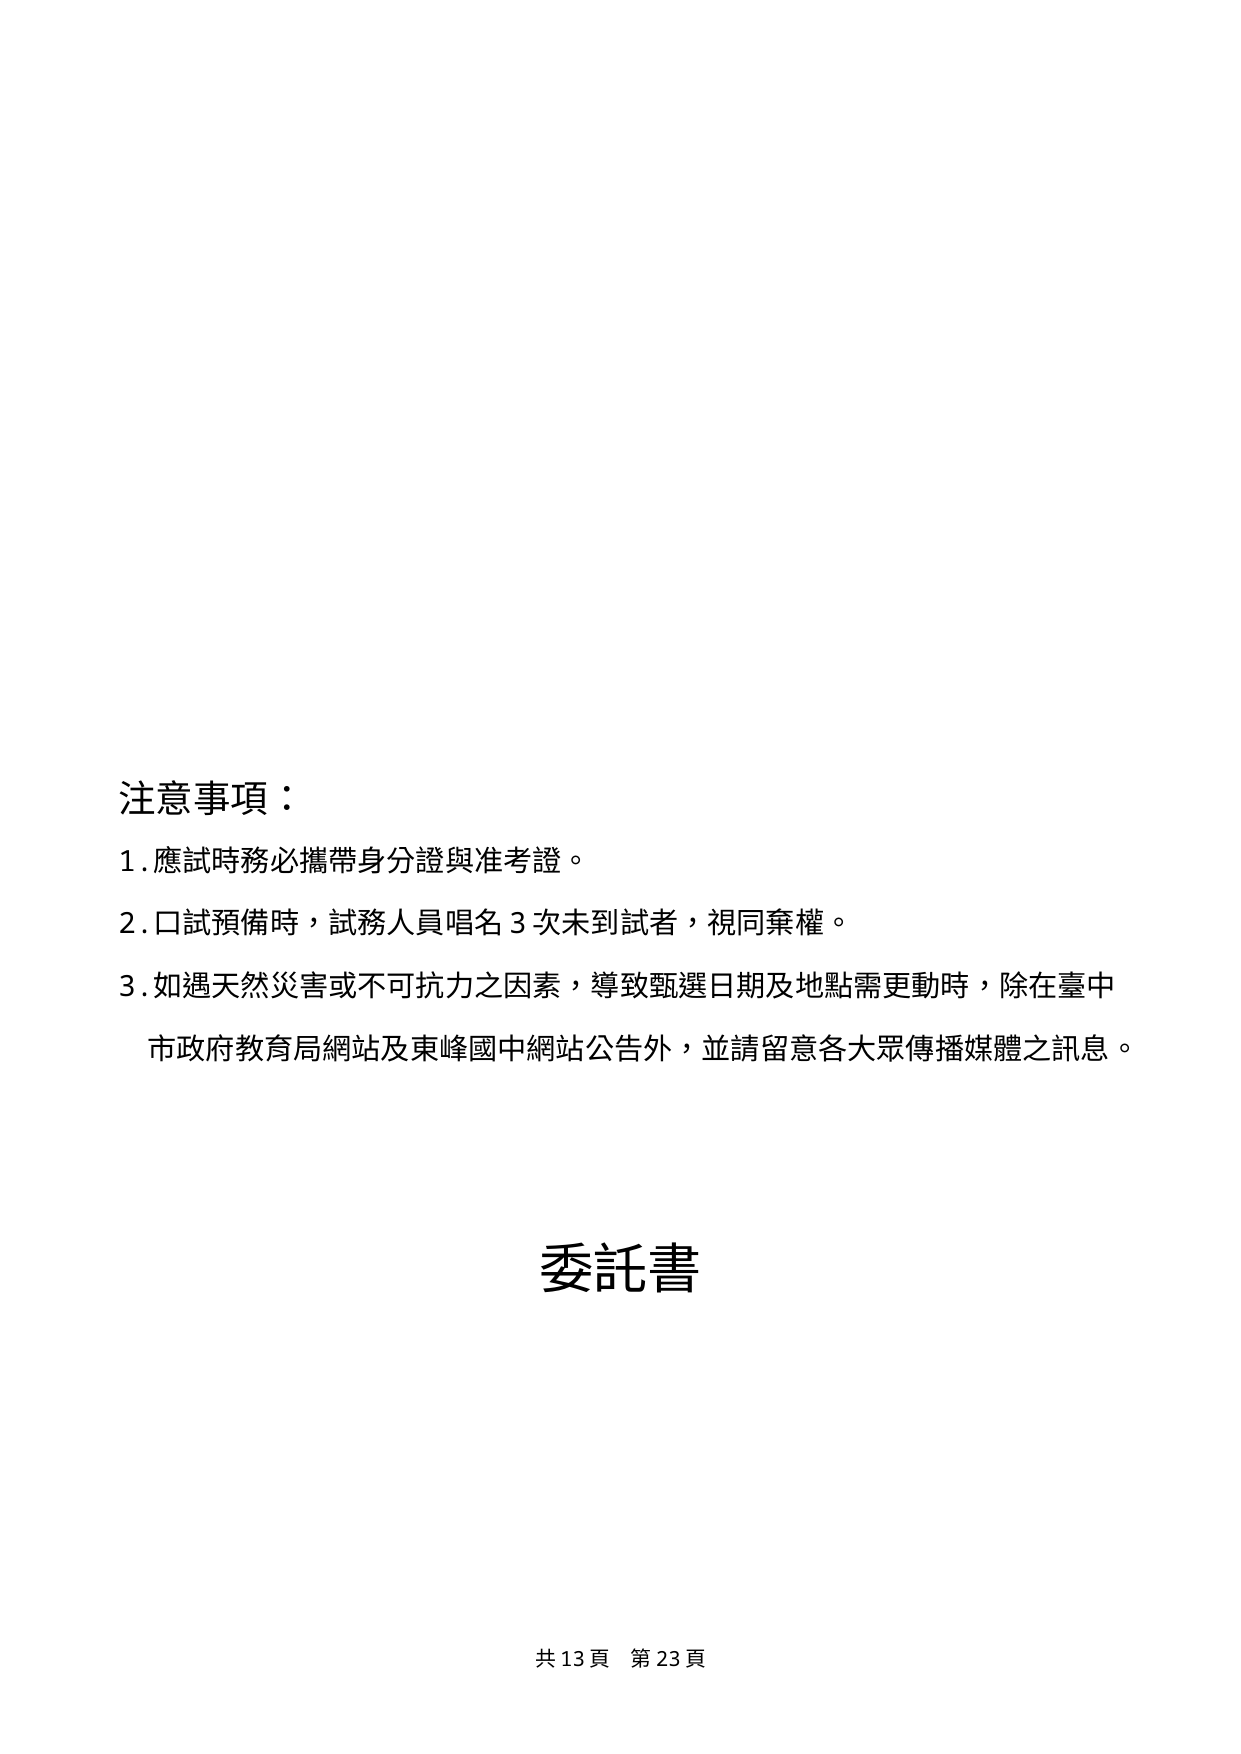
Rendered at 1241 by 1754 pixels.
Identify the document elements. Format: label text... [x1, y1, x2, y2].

text 2.口試預備時，試務人員唱名3次未到試者，視同棄權。 [118, 880, 1122, 942]
text 注意事項： [118, 755, 1122, 817]
text 3.如遇天然災害或不可抗力之因素，導致甄選日期及地點需更動時，除在臺中市政府教育局網站及東峰國中網站公告外，並請留意各大眾傳播媒體之訊息。 [118, 942, 1122, 1067]
text 1.應試時務必攜帶身分證與准考證。 [118, 817, 1122, 880]
text 委託書 [118, 1192, 1122, 1317]
